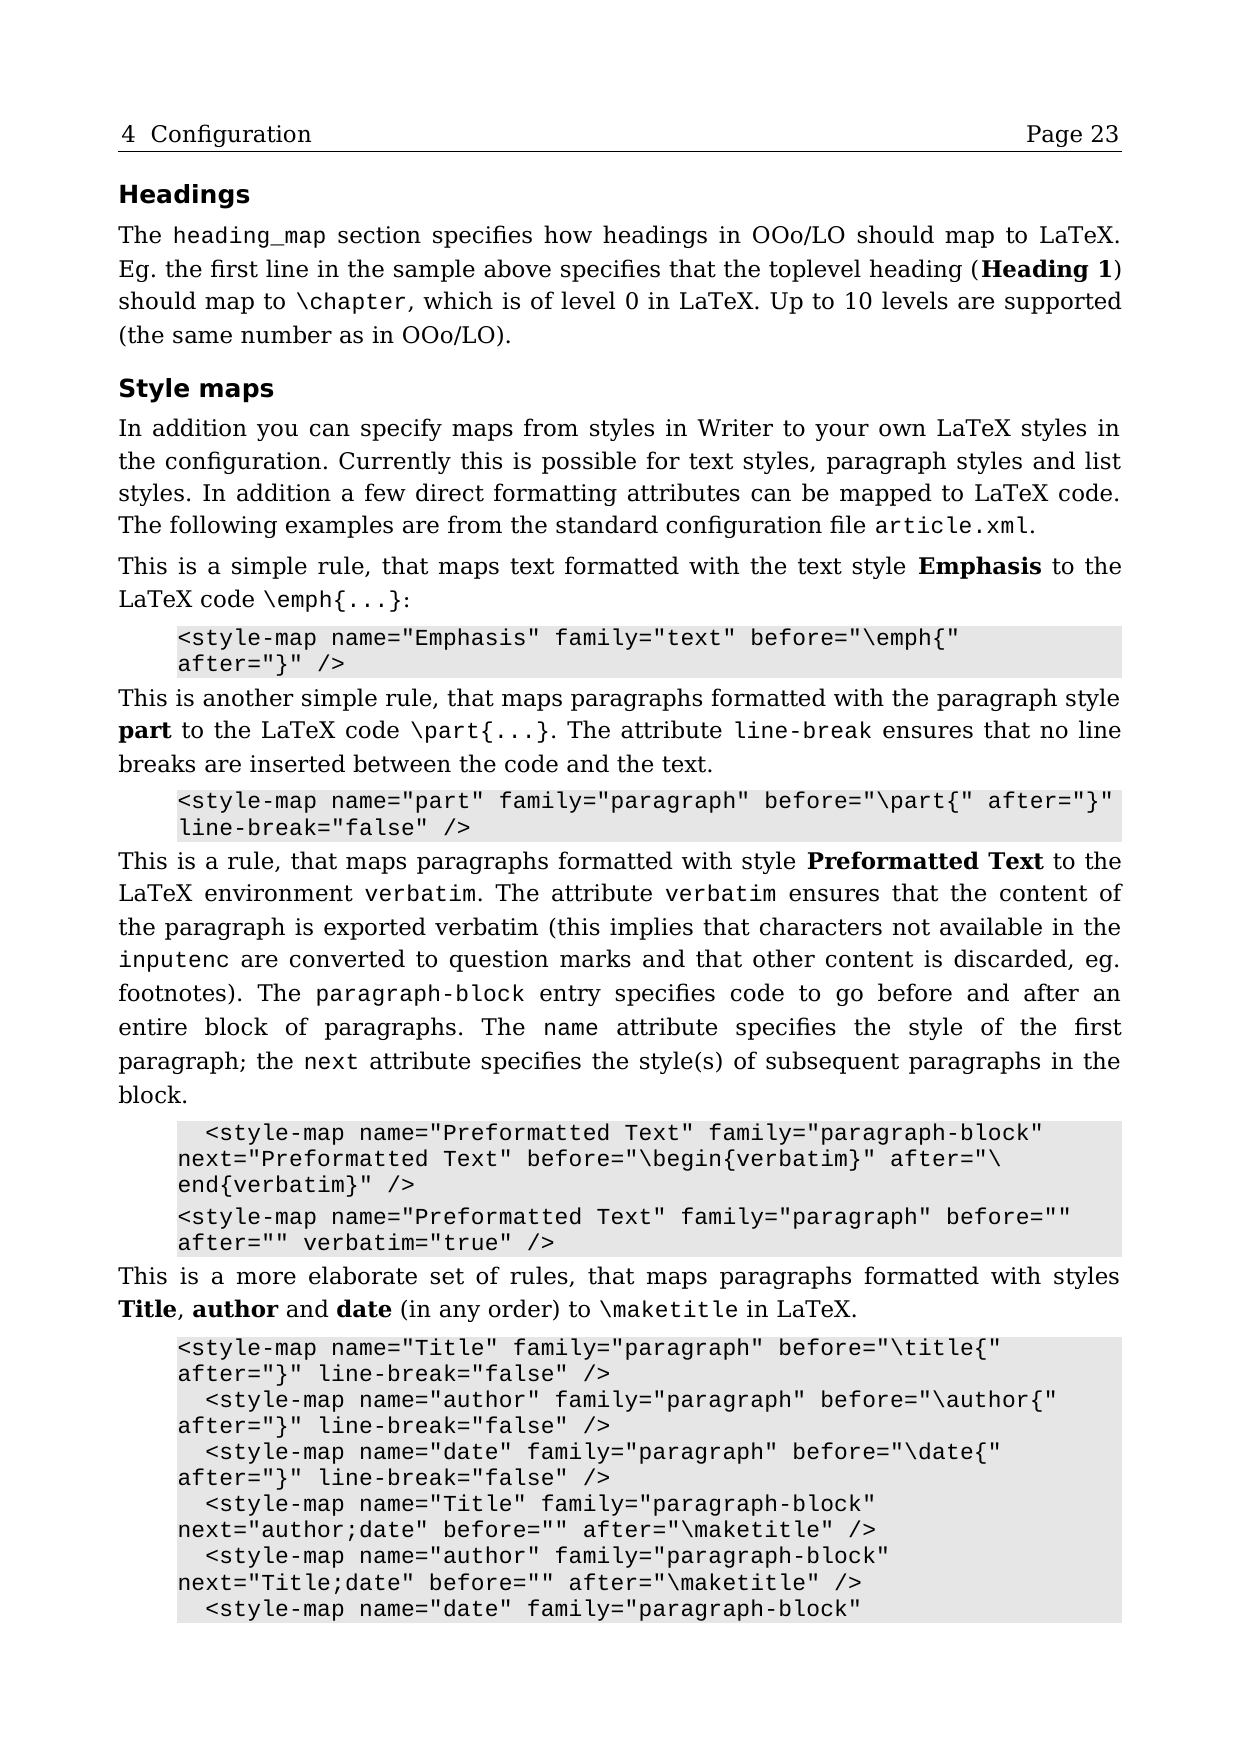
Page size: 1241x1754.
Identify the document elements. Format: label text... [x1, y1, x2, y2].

text <style-map name="Preformatted Text" family="paragraph" before="" after="" verbatim="true" /> [177, 1205, 1122, 1257]
subtitle Headings [118, 181, 1122, 209]
text This is a more elaborate set of rules, that maps paragraphs formatted with styles Title, author and date (in any order) to \maketitle in LaTeX. [118, 1263, 1122, 1324]
text This is another simple rule, that maps paragraphs formatted with the paragraph style part to the LaTeX code \part{...}. The attribute line-break ensures that no line breaks are inserted between the code and the text. [118, 684, 1122, 778]
text In addition you can specify maps from styles in Writer to your own LaTeX styles in the configuration. Currently this is possible for text styles, paragraph styles and list styles. In addition a few direct formatting attributes can be mapped to LaTeX code. The following examples are from the standard configuration file article.xml. [118, 415, 1122, 541]
subtitle Style maps [118, 374, 1122, 403]
text This is a rule, that maps paragraphs formatted with style Preformatted Text to the LaTeX environment verbatim. The attribute verbatim ensures that the content of the paragraph is exported verbatim (this implies that characters not available in the inputenc are converted to question marks and that other content is discarded, eg. footnotes). The paragraph-block entry specifies code to go before and after an entire block of paragraphs. The name attribute specifies the style of the first paragraph; the next attribute specifies the style(s) of subsequent paragraphs in the block. [118, 848, 1122, 1109]
text <style-map name="Emphasis" family="text" before="\emph{" after="}" /> [177, 626, 1122, 678]
text <style-map name="part" family="paragraph" before="\part{" after="}" line-break="false" /> [177, 790, 1122, 842]
text <style-map name="Title" family="paragraph" before="\title{" after="}" line-break="false" /> <style-map name="author" family="paragraph" before="\author{" after="}" line-break="false" /> <style-map name="date" family="paragraph" before="\date{" after="}" line-break="false" /> <style-map name="Title" family="paragraph-block" next="author;date" before="" after="\maketitle" /> <style-map name="author" family="paragraph-block" next="Title;date" before="" after="\maketitle" /> <style-map name="date" family="paragraph-block" [177, 1337, 1122, 1623]
text <style-map name="Preformatted Text" family="paragraph-block" next="Preformatted Text" before="\begin{verbatim}" after="\end{verbatim}" /> [177, 1121, 1122, 1199]
text This is a simple rule, that maps text formatted with the text style Emphasis to the LaTeX code \emph{...}: [118, 553, 1122, 614]
text The heading_map section specifies how headings in OOo/LO should map to LaTeX. Eg. the first line in the sample above specifies that the toplevel heading (Heading 1) should map to \chapter, which is of level 0 in LaTeX. Up to 10 levels are supported (the same number as in OOo/LO). [118, 222, 1122, 349]
